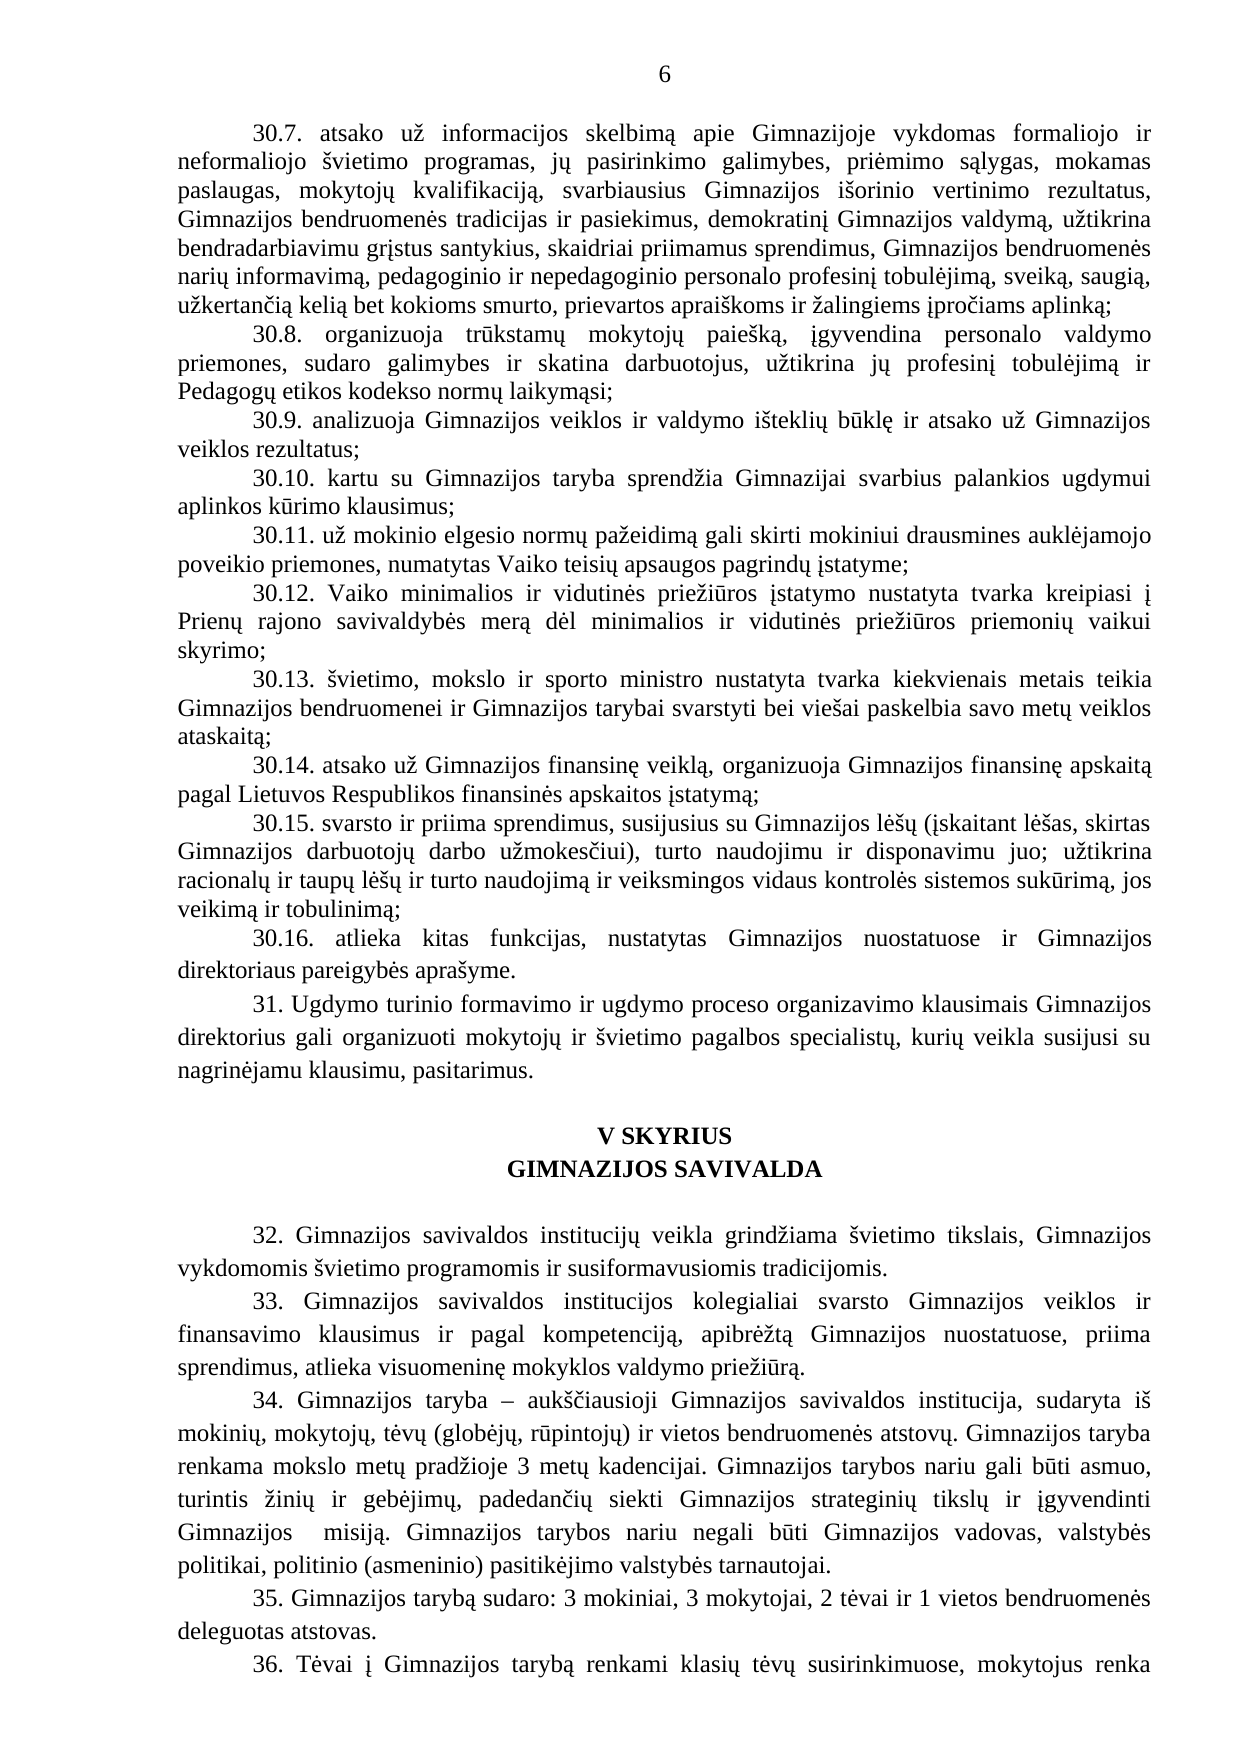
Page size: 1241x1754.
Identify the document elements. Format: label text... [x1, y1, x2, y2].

text 30.11. už mokinio elgesio normų pažeidimą gali skirti mokiniui drausmines auklėjamojo poveikio priemones, numatytas Vaiko teisių apsaugos pagrindų įstatyme; [177, 520, 1152, 578]
text 36. Tėvai į Gimnazijos tarybą renkami klasių tėvų susirinkimuose, mokytojus renka [177, 1649, 1152, 1678]
text 30.12. Vaiko minimalios ir vidutinės priežiūros įstatymo nustatyta tvarka kreipiasi į Prienų rajono savivaldybės merą dėl minimalios ir vidutinės priežiūros priemonių vaikui skyrimo; [177, 578, 1152, 664]
text 30.7. atsako už informacijos skelbimą apie Gimnazijoje vykdomas formaliojo ir neformaliojo švietimo programas, jų pasirinkimo galimybes, priėmimo sąlygas, mokamas paslaugas, mokytojų kvalifikaciją, svarbiausius Gimnazijos išorinio vertinimo rezultatus, Gimnazijos bendruomenės tradicijas ir pasiekimus, demokratinį Gimnazijos valdymą, užtikrina bendradarbiavimu grįstus santykius, skaidriai priimamus sprendimus, Gimnazijos bendruomenės narių informavimą, pedagoginio ir nepedagoginio personalo profesinį tobulėjimą, sveiką, saugią, užkertančią kelią bet kokioms smurto, prievartos apraiškoms ir žalingiems įpročiams aplinką; [177, 118, 1152, 319]
text 31. Ugdymo turinio formavimo ir ugdymo proceso organizavimo klausimais Gimnazijos direktorius gali organizuoti mokytojų ir švietimo pagalbos specialistų, kurių veikla susijusi su nagrinėjamu klausimu, pasitarimus. [177, 989, 1152, 1083]
text V SKYRIUS [177, 1121, 1152, 1149]
text GIMNAZIJOS SAVIVALDA [177, 1154, 1152, 1182]
text 33. Gimnazijos savivaldos institucijos kolegialiai svarsto Gimnazijos veiklos ir finansavimo klausimus ir pagal kompetenciją, apibrėžtą Gimnazijos nuostatuose, priima sprendimus, atlieka visuomeninę mokyklos valdymo priežiūrą. [177, 1286, 1152, 1381]
text 30.14. atsako už Gimnazijos finansinę veiklą, organizuoja Gimnazijos finansinę apskaitą pagal Lietuvos Respublikos finansinės apskaitos įstatymą; [177, 750, 1152, 808]
text 30.8. organizuoja trūkstamų mokytojų paiešką, įgyvendina personalo valdymo priemones, sudaro galimybes ir skatina darbuotojus, užtikrina jų profesinį tobulėjimą ir Pedagogų etikos kodekso normų laikymąsi; [177, 319, 1152, 405]
text 30.16. atlieka kitas funkcijas, nustatytas Gimnazijos nuostatuose ir Gimnazijos direktoriaus pareigybės aprašyme. [177, 923, 1152, 984]
text 30.13. švietimo, mokslo ir sporto ministro nustatyta tvarka kiekvienais metais teikia Gimnazijos bendruomenei ir Gimnazijos tarybai svarstyti bei viešai paskelbia savo metų veiklos ataskaitą; [177, 664, 1152, 750]
text 35. Gimnazijos tarybą sudaro: 3 mokiniai, 3 mokytojai, 2 tėvai ir 1 vietos bendruomenės deleguotas atstovas. [177, 1583, 1152, 1645]
text 32. Gimnazijos savivaldos institucijų veikla grindžiama švietimo tikslais, Gimnazijos vykdomomis švietimo programomis ir susiformavusiomis tradicijomis. [177, 1220, 1152, 1282]
text 30.9. analizuoja Gimnazijos veiklos ir valdymo išteklių būklę ir atsako už Gimnazijos veiklos rezultatus; [177, 405, 1152, 463]
text 30.15. svarsto ir priima sprendimus, susijusius su Gimnazijos lėšų (įskaitant lėšas, skirtas Gimnazijos darbuotojų darbo užmokesčiui), turto naudojimu ir disponavimu juo; užtikrina racionalų ir taupų lėšų ir turto naudojimą ir veiksmingos vidaus kontrolės sistemos sukūrimą, jos veikimą ir tobulinimą; [177, 808, 1152, 923]
text 30.10. kartu su Gimnazijos taryba sprendžia Gimnazijai svarbius palankios ugdymui aplinkos kūrimo klausimus; [177, 463, 1152, 520]
text 34. Gimnazijos taryba – aukščiausioji Gimnazijos savivaldos institucija, sudaryta iš mokinių, mokytojų, tėvų (globėjų, rūpintojų) ir vietos bendruomenės atstovų. Gimnazijos taryba renkama mokslo metų pradžioje 3 metų kadencijai. Gimnazijos tarybos nariu gali būti asmuo, turintis žinių ir gebėjimų, padedančių siekti Gimnazijos strateginių tikslų ir įgyvendinti Gimnazijos misiją. Gimnazijos tarybos nariu negali būti Gimnazijos vadovas, valstybės politikai, politinio (asmeninio) pasitikėjimo valstybės tarnautojai. [177, 1385, 1152, 1579]
